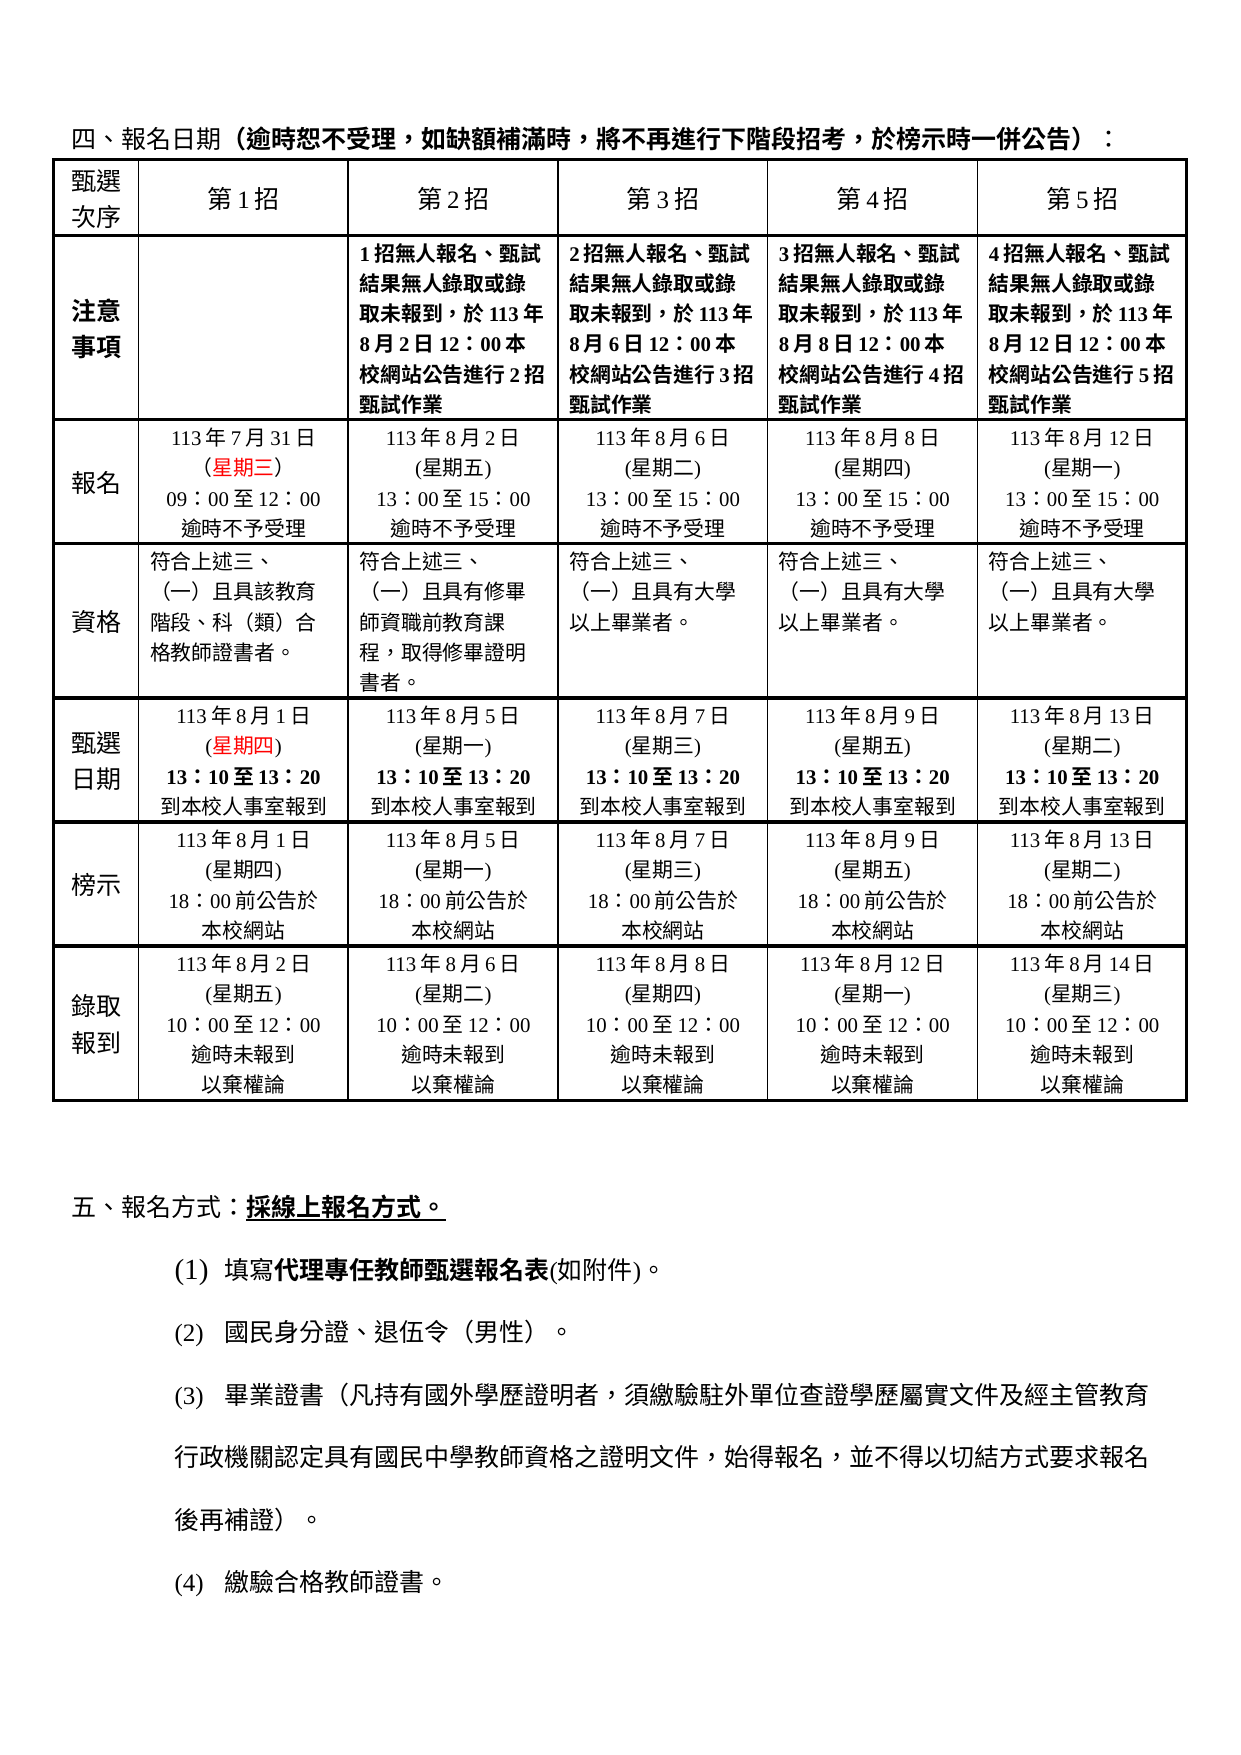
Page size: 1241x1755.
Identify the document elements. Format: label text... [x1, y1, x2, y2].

table_header 第2招 [349, 161, 557, 234]
list 國民身分證、退伍令（男性）。 [174, 1289, 1169, 1352]
table_cell 符合上述三、（一）且具有大學以上畢業者。 [559, 545, 767, 696]
table_cell 113年8月1日 (星期四) 18：00前公告於 本校網站 [139, 824, 347, 944]
table_cell 2招無人報名、甄試結果無人錄取或錄取未報到，於113年8月6日12：00本校網站公告進行3招甄試作業 [559, 237, 767, 418]
table_cell 113年8月9日 (星期五) 18：00前公告於 本校網站 [768, 824, 977, 944]
table_cell 113年8月13日 (星期二) 18：00前公告於 本校網站 [978, 824, 1185, 944]
table_cell 113年8月5日 (星期一) 13：10至13：20 到本校人事室報到 [349, 700, 557, 820]
table_header 第3招 [559, 161, 767, 234]
table_cell 113年8月14日 (星期三) 10：00至12：00 逾時未報到 以棄權論 [978, 948, 1185, 1098]
table_cell 113年8月8日 (星期四) 13：00至15：00 逾時不予受理 [768, 421, 977, 542]
table_cell 4招無人報名、甄試結果無人錄取或錄取未報到，於113年8月12日12：00本校網站公告進行5招甄試作業 [978, 237, 1185, 418]
table_cell 符合上述三、（一）且具該教育階段、科（類）合格教師證書者。 [139, 545, 347, 696]
table_cell 113年8月1日 (星期四) 13：10至13：20 到本校人事室報到 [139, 700, 347, 820]
list 填寫代理專任教師甄選報名表(如附件)。 [174, 1227, 1169, 1289]
table_cell [139, 237, 347, 418]
text 五、報名方式：採線上報名方式。 [71, 1164, 1169, 1227]
list 繳驗合格教師證書。 [174, 1539, 1169, 1602]
list 畢業證書（凡持有國外學歷證明者，須繳驗駐外單位查證學歷屬實文件及經主管教育行政機關認定具有國民中學教師資格之證明文件，始得報名，並不得以切結方式要求報名後再補證）。 [174, 1352, 1169, 1539]
table_cell 報名 [55, 421, 138, 542]
table_cell 113年8月8日 (星期四) 10：00至12：00 逾時未報到 以棄權論 [559, 948, 767, 1098]
table_cell 113年8月13日 (星期二) 13：10至13：20 到本校人事室報到 [978, 700, 1185, 820]
table_header 第4招 [768, 161, 977, 234]
table_cell 113年8月2日 (星期五) 13：00至15：00 逾時不予受理 [349, 421, 557, 542]
table_cell 符合上述三、（一）且具有修畢師資職前教育課程，取得修畢證明書者。 [349, 545, 557, 696]
table_cell 榜示 [55, 824, 138, 944]
table_cell 3招無人報名、甄試結果無人錄取或錄取未報到，於113年8月8日12：00本校網站公告進行4招甄試作業 [768, 237, 977, 418]
table_header 第1招 [139, 161, 347, 234]
table_header 第5招 [978, 161, 1185, 234]
table_cell 錄取報到 [55, 948, 138, 1098]
table_cell 資格 [55, 545, 138, 696]
table_cell 113年8月7日 (星期三) 18：00前公告於 本校網站 [559, 824, 767, 944]
table_cell 113年8月9日 (星期五) 13：10至13：20 到本校人事室報到 [768, 700, 977, 820]
table_cell 符合上述三、（一）且具有大學以上畢業者。 [978, 545, 1185, 696]
table_cell 113年7月31日 （星期三） 09：00至12：00 逾時不予受理 [139, 421, 347, 542]
table_cell 113年8月5日 (星期一) 18：00前公告於 本校網站 [349, 824, 557, 944]
table_cell 符合上述三、（一）且具有大學以上畢業者。 [768, 545, 977, 696]
table_cell 注意事項 [55, 237, 138, 418]
table_header 甄選 次序 [55, 161, 138, 234]
table_cell 113年8月6日 (星期二) 10：00至12：00 逾時未報到 以棄權論 [349, 948, 557, 1098]
table_cell 1招無人報名、甄試結果無人錄取或錄取未報到，於113年8月2日12：00本校網站公告進行2招甄試作業 [349, 237, 557, 418]
table_cell 113年8月7日 (星期三) 13：10至13：20 到本校人事室報到 [559, 700, 767, 820]
table_cell 113年8月6日 (星期二) 13：00至15：00 逾時不予受理 [559, 421, 767, 542]
table_cell 113年8月12日 (星期一) 10：00至12：00 逾時未報到 以棄權論 [768, 948, 977, 1098]
table_cell 113年8月12日 (星期一) 13：00至15：00 逾時不予受理 [978, 421, 1185, 542]
table_cell 甄選日期 [55, 700, 138, 820]
text 四、報名日期（逾時恕不受理，如缺額補滿時，將不再進行下階段招考，於榜示時一併公告）： [71, 96, 1169, 158]
table_cell 113年8月2日 (星期五) 10：00至12：00 逾時未報到 以棄權論 [139, 948, 347, 1098]
